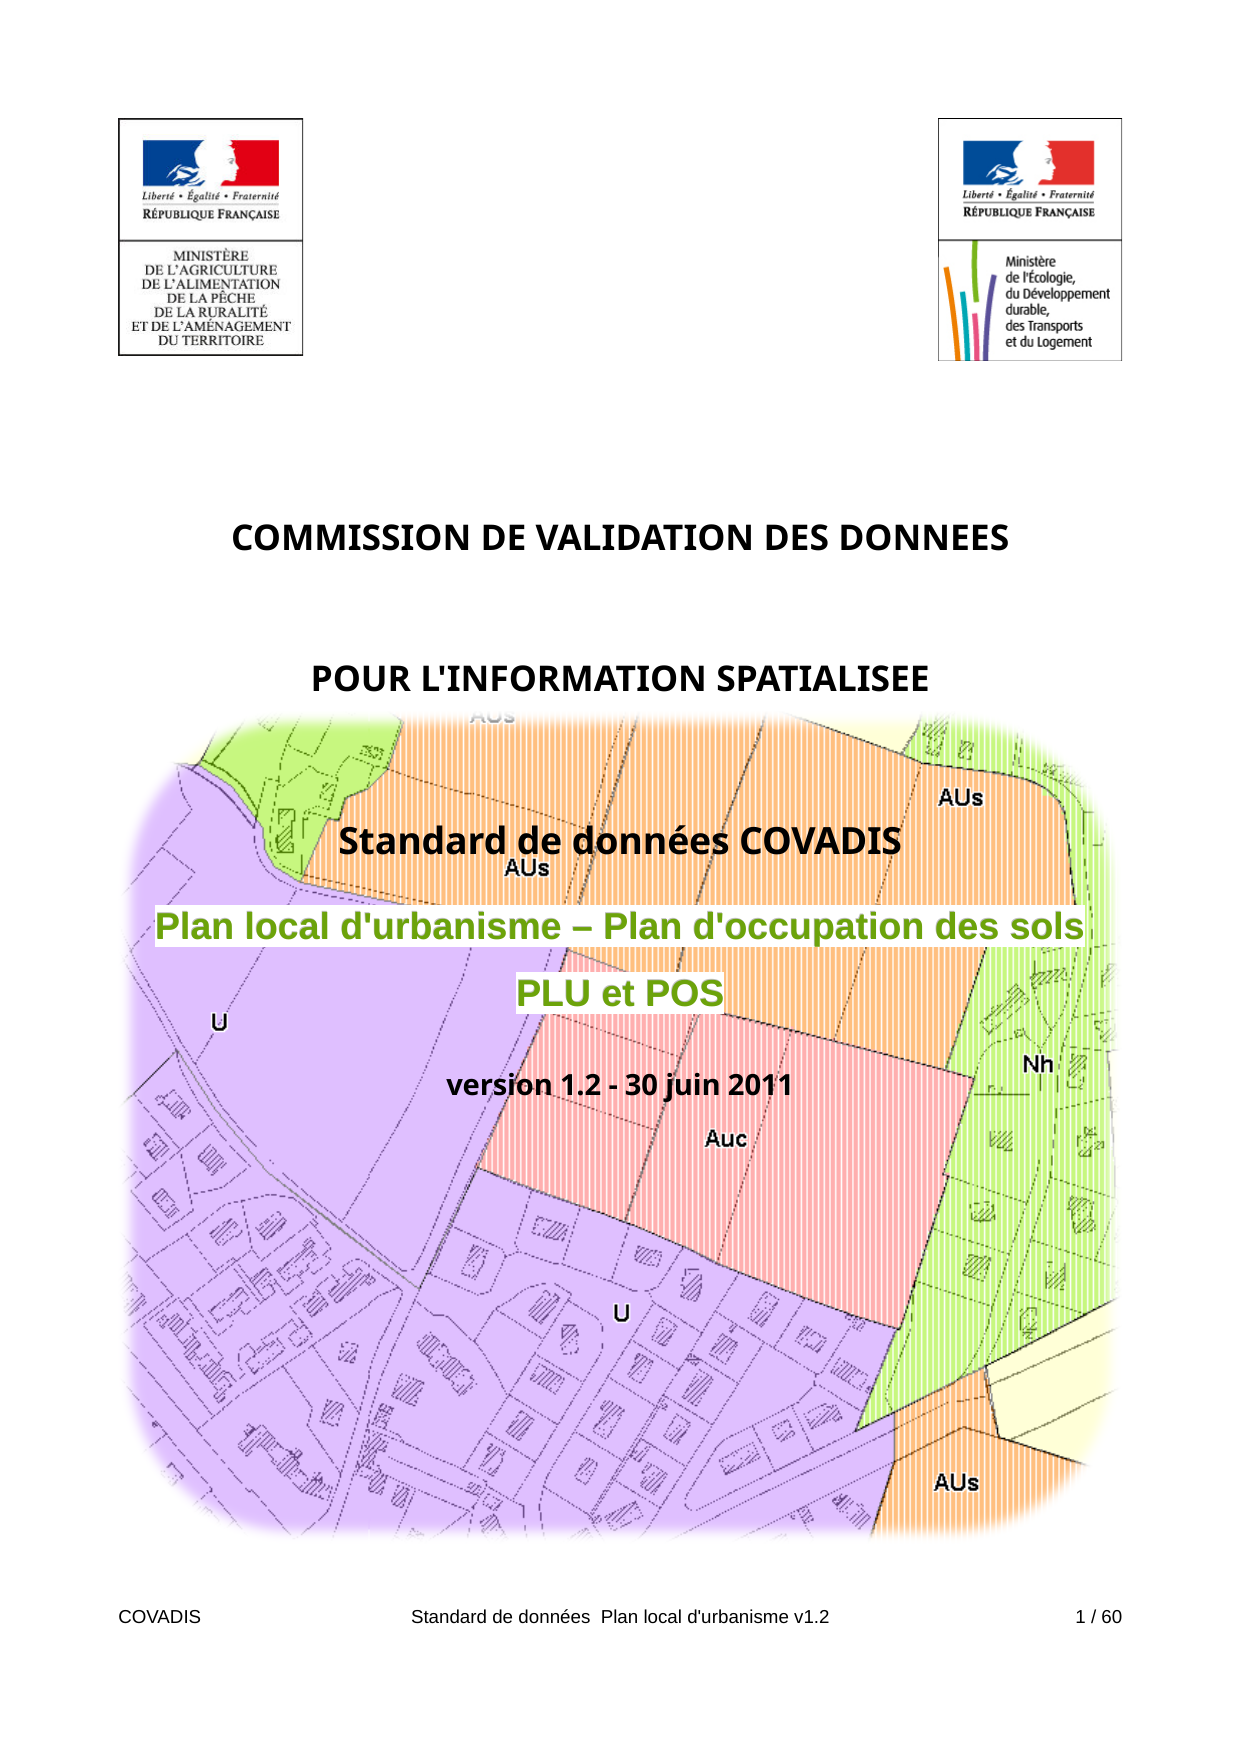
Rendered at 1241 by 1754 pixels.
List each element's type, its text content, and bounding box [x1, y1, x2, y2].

picture [938, 118, 1123, 361]
picture [118, 118, 304, 356]
table_header [118, 118, 620, 381]
table_header [620, 118, 1122, 381]
text COMMISSION DE VALIDATION DES DONNEES [118, 524, 1122, 557]
picture [118, 711, 1123, 1544]
text POUR L'INFORMATION SPATIALISEE [118, 665, 1122, 698]
